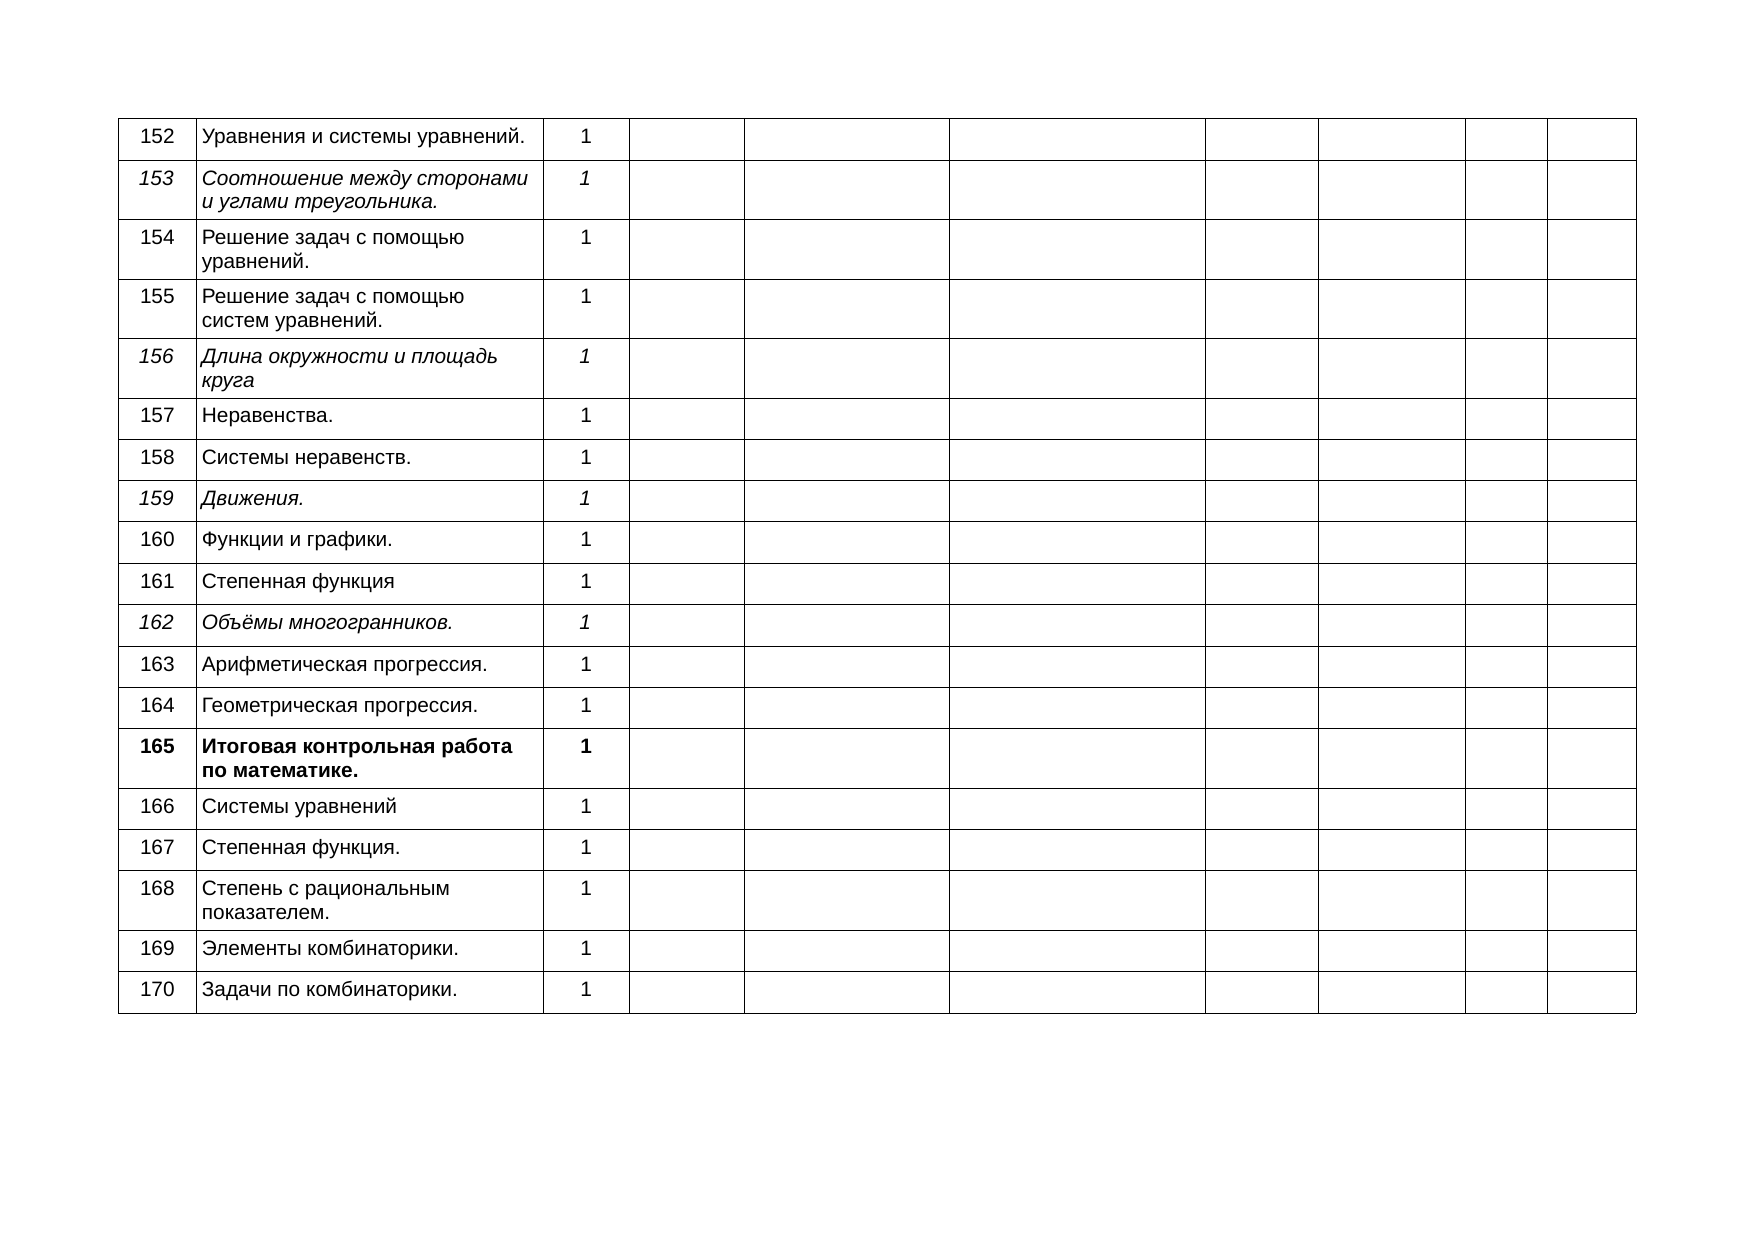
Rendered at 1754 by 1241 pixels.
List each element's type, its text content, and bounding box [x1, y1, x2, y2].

table_cell Системы уравнений [197, 789, 543, 829]
table_cell [745, 339, 949, 397]
table_cell 161 [119, 564, 196, 604]
table_cell 155 [119, 280, 196, 338]
table_cell [745, 161, 949, 219]
table_cell [1466, 220, 1547, 278]
table_cell [1319, 789, 1465, 829]
table_cell [1466, 729, 1547, 788]
table_cell [950, 339, 1205, 397]
table_cell Итоговая контрольная работа по математике. [197, 729, 543, 788]
table_cell [1206, 161, 1318, 219]
table_cell Движения. [197, 481, 543, 521]
table_cell [745, 522, 949, 563]
table_cell [950, 564, 1205, 604]
table_cell [1206, 280, 1318, 338]
table_cell [1319, 830, 1465, 870]
table_cell [1319, 688, 1465, 728]
table_cell [630, 729, 744, 788]
table_cell [1206, 688, 1318, 728]
table_cell 169 [119, 931, 196, 971]
table_cell Решение задач с помощью систем уравнений. [197, 280, 543, 338]
table_cell [1466, 522, 1547, 563]
table_cell [1466, 789, 1547, 829]
table_cell [630, 220, 744, 278]
table_cell [950, 789, 1205, 829]
table_cell [630, 789, 744, 829]
table_cell [1548, 972, 1636, 1013]
table_cell [1548, 647, 1636, 687]
table_cell [1466, 564, 1547, 604]
table_cell Элементы комбинаторики. [197, 931, 543, 971]
table_cell 152 [119, 119, 196, 159]
table_cell [1206, 605, 1318, 646]
table_cell 153 [119, 161, 196, 219]
table_cell 1 [544, 119, 629, 159]
table_cell Соотношение между сторонами и углами треугольника. [197, 161, 543, 219]
table_cell [1206, 220, 1318, 278]
table_cell 1 [544, 789, 629, 829]
table_cell Неравенства. [197, 399, 543, 439]
table_cell 164 [119, 688, 196, 728]
table_cell [1206, 339, 1318, 397]
table_cell [1206, 481, 1318, 521]
table_cell 162 [119, 605, 196, 646]
table_cell [1466, 647, 1547, 687]
table_cell Степенная функция [197, 564, 543, 604]
table_cell [950, 399, 1205, 439]
table_cell 165 [119, 729, 196, 788]
table_cell Функции и графики. [197, 522, 543, 563]
table_cell [630, 119, 744, 159]
table_cell 1 [544, 161, 629, 219]
table_cell 160 [119, 522, 196, 563]
table_cell [1548, 522, 1636, 563]
table_cell [950, 729, 1205, 788]
table_cell [630, 440, 744, 480]
table_cell [745, 220, 949, 278]
table_cell [950, 220, 1205, 278]
table_cell [745, 605, 949, 646]
table_cell 1 [544, 647, 629, 687]
table_cell [1466, 119, 1547, 159]
table_cell [745, 440, 949, 480]
table_cell [745, 280, 949, 338]
table_cell 157 [119, 399, 196, 439]
table_cell [1548, 871, 1636, 930]
table_cell 167 [119, 830, 196, 870]
table_cell Степень с рациональным показателем. [197, 871, 543, 930]
table_cell [1466, 339, 1547, 397]
table_cell [745, 399, 949, 439]
table_cell [1206, 440, 1318, 480]
table_cell [630, 522, 744, 563]
table_cell [630, 647, 744, 687]
table_cell 1 [544, 220, 629, 278]
table_cell [950, 481, 1205, 521]
table_cell 1 [544, 481, 629, 521]
table_cell Геометрическая прогрессия. [197, 688, 543, 728]
table_cell [1206, 522, 1318, 563]
table_cell 170 [119, 972, 196, 1013]
table_cell [950, 605, 1205, 646]
table_cell [950, 647, 1205, 687]
table_cell 1 [544, 605, 629, 646]
table_cell [950, 830, 1205, 870]
table_cell [1466, 280, 1547, 338]
table_cell [1548, 564, 1636, 604]
table_cell Системы неравенств. [197, 440, 543, 480]
table_cell Длина окружности и площадь круга [197, 339, 543, 397]
table_cell [1466, 972, 1547, 1013]
table_cell [1319, 161, 1465, 219]
table_cell [1548, 931, 1636, 971]
table_cell [1319, 729, 1465, 788]
table_cell [950, 931, 1205, 971]
table_cell [745, 647, 949, 687]
table_cell [1466, 931, 1547, 971]
table_cell Степенная функция. [197, 830, 543, 870]
table_cell [1548, 481, 1636, 521]
table_cell [630, 339, 744, 397]
table_cell [745, 972, 949, 1013]
table_cell [950, 871, 1205, 930]
table_cell [1206, 931, 1318, 971]
table_cell [1319, 605, 1465, 646]
table_cell [1206, 972, 1318, 1013]
table_cell [1319, 522, 1465, 563]
table_cell [1206, 647, 1318, 687]
table_cell Уравнения и системы уравнений. [197, 119, 543, 159]
table_cell [950, 280, 1205, 338]
table_cell 154 [119, 220, 196, 278]
table_cell [630, 871, 744, 930]
table_cell [1466, 399, 1547, 439]
table_cell [745, 688, 949, 728]
table_cell [1548, 280, 1636, 338]
table_cell [1206, 564, 1318, 604]
table_cell 1 [544, 522, 629, 563]
table_cell [1206, 119, 1318, 159]
table_cell [1466, 481, 1547, 521]
table_cell 1 [544, 564, 629, 604]
table_cell [950, 440, 1205, 480]
table_cell Арифметическая прогрессия. [197, 647, 543, 687]
table_cell [1466, 688, 1547, 728]
table_cell [1466, 605, 1547, 646]
table_cell 1 [544, 830, 629, 870]
table_cell [1548, 399, 1636, 439]
table_cell [630, 481, 744, 521]
table_cell 156 [119, 339, 196, 397]
table_cell [1319, 220, 1465, 278]
table_cell 1 [544, 339, 629, 397]
table_cell [1206, 729, 1318, 788]
table_cell [1319, 481, 1465, 521]
table_cell [1466, 871, 1547, 930]
table_cell 158 [119, 440, 196, 480]
table_cell [1206, 871, 1318, 930]
table_cell [1548, 605, 1636, 646]
table_cell [1206, 399, 1318, 439]
table_cell [745, 789, 949, 829]
table_cell 1 [544, 399, 629, 439]
table_cell [1206, 789, 1318, 829]
table_cell [1319, 972, 1465, 1013]
table_cell [1319, 440, 1465, 480]
table_cell [1319, 931, 1465, 971]
table_cell [1548, 119, 1636, 159]
table_cell [630, 972, 744, 1013]
table_cell [1319, 339, 1465, 397]
table_cell [1548, 339, 1636, 397]
table_cell [1548, 830, 1636, 870]
table_cell [950, 972, 1205, 1013]
table_cell [630, 399, 744, 439]
table_cell 1 [544, 931, 629, 971]
table_cell [1548, 688, 1636, 728]
table_cell 159 [119, 481, 196, 521]
table_cell [1319, 119, 1465, 159]
table_cell [745, 830, 949, 870]
table_cell [745, 871, 949, 930]
table_cell [630, 830, 744, 870]
table_cell 1 [544, 280, 629, 338]
table_cell 1 [544, 871, 629, 930]
table_cell 1 [544, 688, 629, 728]
table_cell [745, 481, 949, 521]
table_cell [630, 161, 744, 219]
table_cell [1206, 830, 1318, 870]
table_cell [1319, 280, 1465, 338]
table_cell [745, 729, 949, 788]
table_cell [1466, 440, 1547, 480]
table_cell [1548, 789, 1636, 829]
table_cell [1319, 647, 1465, 687]
table_cell [950, 688, 1205, 728]
table_cell [950, 522, 1205, 563]
table_cell [1548, 440, 1636, 480]
table_cell 163 [119, 647, 196, 687]
table_cell [745, 931, 949, 971]
table_cell [1319, 564, 1465, 604]
table_cell [630, 564, 744, 604]
table_cell 166 [119, 789, 196, 829]
table_cell [745, 564, 949, 604]
table_cell [950, 161, 1205, 219]
table_cell 1 [544, 972, 629, 1013]
table_cell [630, 280, 744, 338]
table_cell Задачи по комбинаторики. [197, 972, 543, 1013]
table_cell Объёмы многогранников. [197, 605, 543, 646]
table_cell [1466, 830, 1547, 870]
table_cell [1319, 399, 1465, 439]
table_cell [1548, 729, 1636, 788]
table_cell Решение задач с помощью уравнений. [197, 220, 543, 278]
table_cell 168 [119, 871, 196, 930]
table_cell 1 [544, 440, 629, 480]
table_cell [1548, 161, 1636, 219]
table_cell 1 [544, 729, 629, 788]
table_cell [1466, 161, 1547, 219]
table_cell [630, 605, 744, 646]
table_cell [745, 119, 949, 159]
table_cell [1319, 871, 1465, 930]
table_cell [1548, 220, 1636, 278]
table_cell [630, 688, 744, 728]
table_cell [630, 931, 744, 971]
table_cell [950, 119, 1205, 159]
